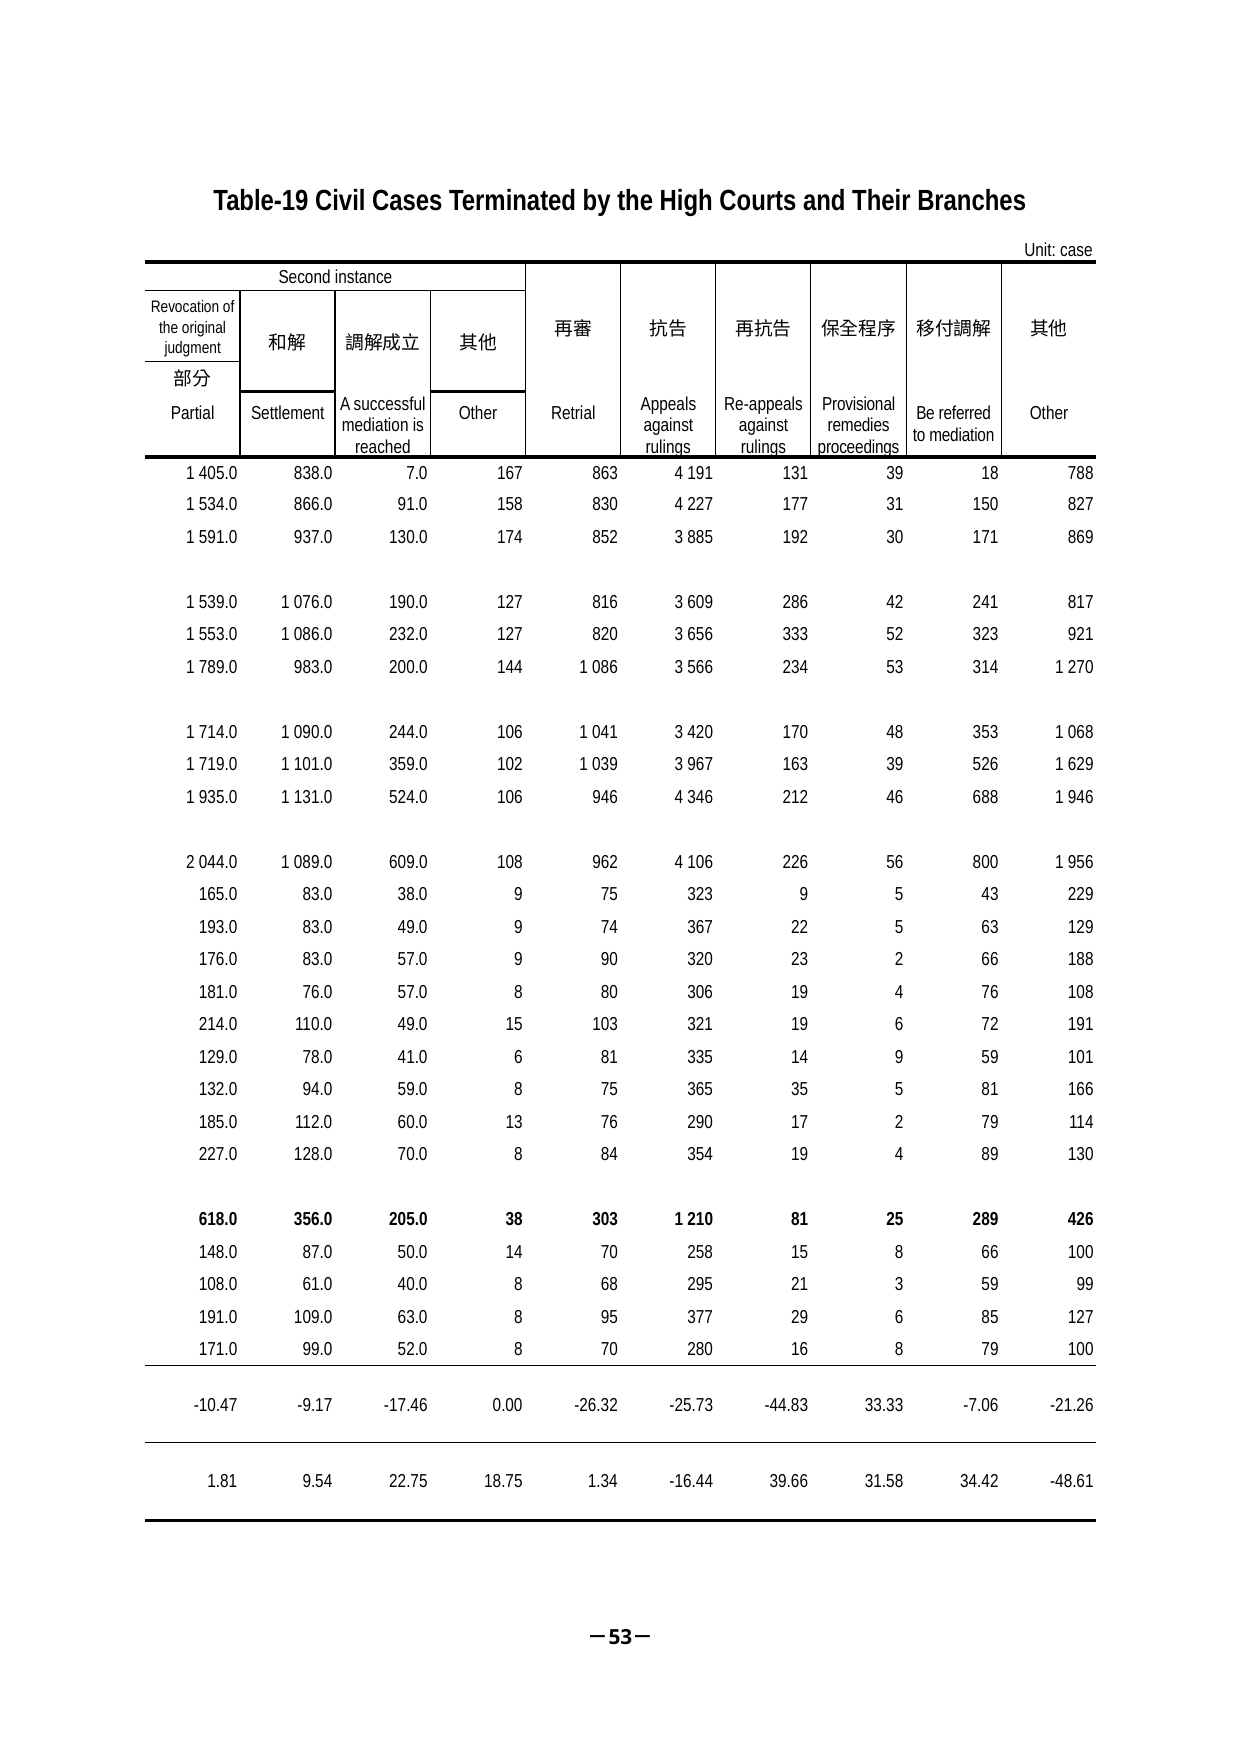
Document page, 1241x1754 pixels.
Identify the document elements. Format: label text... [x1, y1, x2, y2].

table_cell 63.0 [335, 1300, 430, 1333]
table_cell 3 609 [621, 585, 716, 618]
table_cell 72 [906, 1008, 1001, 1040]
table_cell 132.0 [145, 1073, 240, 1105]
table_cell 2 [811, 1105, 906, 1138]
table_cell 618.0 [145, 1203, 240, 1235]
table_cell [335, 1170, 430, 1203]
table_cell [335, 553, 430, 585]
table_cell 1 101.0 [240, 748, 335, 780]
table_cell 17 [716, 1105, 811, 1138]
table_cell 128.0 [240, 1138, 335, 1170]
table_cell A successful mediation is reached [336, 390, 430, 455]
table_cell 174 [430, 520, 525, 553]
table_cell 144 [430, 650, 525, 683]
table_cell 23 [716, 943, 811, 975]
table_cell 4 227 [621, 488, 716, 520]
table_cell 109.0 [240, 1300, 335, 1333]
table_cell [240, 553, 335, 585]
table_cell 56 [811, 845, 906, 878]
table_cell 76 [525, 1105, 621, 1138]
table_cell 258 [621, 1235, 716, 1268]
table_cell [906, 1170, 1001, 1203]
table_cell 148.0 [145, 1235, 240, 1268]
table_cell 43 [906, 878, 1001, 910]
table_cell Appeals against rulings [621, 390, 715, 455]
table_cell 19 [716, 1008, 811, 1040]
table_cell 42 [811, 585, 906, 618]
table_cell 106 [430, 715, 525, 748]
table_cell 354 [621, 1138, 716, 1170]
table_cell 9 [430, 943, 525, 975]
table_cell 295 [621, 1268, 716, 1300]
table_cell 212 [716, 780, 811, 813]
table_cell 1 270 [1001, 650, 1096, 683]
table_cell 99 [1001, 1268, 1096, 1300]
table_cell 127 [430, 585, 525, 618]
table_cell [145, 553, 240, 585]
table_cell 232.0 [335, 618, 430, 650]
table_cell 130.0 [335, 520, 430, 553]
table_cell 6 [811, 1008, 906, 1040]
table_cell 16 [716, 1333, 811, 1365]
table_cell [335, 813, 430, 845]
table_cell 106 [430, 780, 525, 813]
table_cell 234 [716, 650, 811, 683]
table_cell 52 [811, 618, 906, 650]
table_cell 289 [906, 1203, 1001, 1235]
table_cell 87.0 [240, 1235, 335, 1268]
table_cell 983.0 [240, 650, 335, 683]
table_cell 9 [716, 878, 811, 910]
table_cell 59 [906, 1268, 1001, 1300]
table_cell 177 [716, 488, 811, 520]
table_cell 75 [525, 1073, 621, 1105]
table_cell [811, 683, 906, 715]
table_cell 4 346 [621, 780, 716, 813]
table_cell 171.0 [145, 1333, 240, 1365]
table_cell [1001, 813, 1096, 845]
table_cell 13 [430, 1105, 525, 1138]
table_cell 83.0 [240, 878, 335, 910]
table_cell 170 [716, 715, 811, 748]
table_cell 1 946 [1001, 780, 1096, 813]
table_cell 131 [716, 459, 811, 488]
table_cell [906, 553, 1001, 585]
table_cell 426 [1001, 1203, 1096, 1235]
table_cell 171 [906, 520, 1001, 553]
table_cell -26.32 [525, 1366, 621, 1442]
table_cell 49.0 [335, 910, 430, 943]
table_cell 52.0 [335, 1333, 430, 1365]
table_cell 100 [1001, 1333, 1096, 1365]
table_cell 39.66 [716, 1443, 811, 1519]
table_cell 101 [1001, 1040, 1096, 1073]
text Table-19 Civil Cases Terminated by the High Courts and Their Branches [148, 183, 1092, 217]
table_cell 83.0 [240, 943, 335, 975]
table_cell -10.47 [145, 1366, 240, 1442]
table_header Second instance [145, 264, 525, 290]
table_cell 165.0 [145, 878, 240, 910]
table_cell 866.0 [240, 488, 335, 520]
table_cell 19 [716, 1138, 811, 1170]
table_cell 108 [1001, 975, 1096, 1008]
table_cell 108 [430, 845, 525, 878]
table_cell 103 [525, 1008, 621, 1040]
table_cell Partial [145, 390, 239, 455]
table_cell 367 [621, 910, 716, 943]
table_cell 130 [1001, 1138, 1096, 1170]
table_cell 74 [525, 910, 621, 943]
table_cell 31.58 [811, 1443, 906, 1519]
table_cell Provisional remedies proceedings [811, 390, 906, 455]
table_cell 49.0 [335, 1008, 430, 1040]
table_cell Other [1002, 390, 1096, 455]
table_cell 921 [1001, 618, 1096, 650]
table_cell 192 [716, 520, 811, 553]
table_cell 181.0 [145, 975, 240, 1008]
table_cell [811, 1170, 906, 1203]
table_cell 85 [906, 1300, 1001, 1333]
table_cell 1 086.0 [240, 618, 335, 650]
table_cell 524.0 [335, 780, 430, 813]
table_cell 214.0 [145, 1008, 240, 1040]
table_cell 3 566 [621, 650, 716, 683]
table_cell 70 [525, 1333, 621, 1365]
table_cell 部分 [145, 362, 239, 390]
table_cell 946 [525, 780, 621, 813]
table_cell 46 [811, 780, 906, 813]
table_cell 321 [621, 1008, 716, 1040]
table_cell -17.46 [335, 1366, 430, 1442]
table_cell 3 967 [621, 748, 716, 780]
table_cell 6 [430, 1040, 525, 1073]
table_cell Re-appeals against rulings [716, 390, 810, 455]
table_cell 852 [525, 520, 621, 553]
table_cell 8 [430, 1333, 525, 1365]
table_cell 83.0 [240, 910, 335, 943]
table_cell [335, 683, 430, 715]
table_cell 25 [811, 1203, 906, 1235]
table_cell 53 [811, 650, 906, 683]
table_cell -21.26 [1001, 1366, 1096, 1442]
table_cell 188 [1001, 943, 1096, 975]
table_cell Be referred to mediation [907, 390, 1001, 455]
table_cell 286 [716, 585, 811, 618]
table_cell 356.0 [240, 1203, 335, 1235]
table_cell 176.0 [145, 943, 240, 975]
table_cell 303 [525, 1203, 621, 1235]
table_cell [430, 683, 525, 715]
table_cell 306 [621, 975, 716, 1008]
table_cell 22 [716, 910, 811, 943]
table_cell 167 [430, 459, 525, 488]
table_cell [621, 1170, 716, 1203]
table_cell 4 [811, 1138, 906, 1170]
table_cell 353 [906, 715, 1001, 748]
table_cell 1 076.0 [240, 585, 335, 618]
table_cell 調解成立 [336, 291, 430, 390]
table_cell 75 [525, 878, 621, 910]
table_cell -9.17 [240, 1366, 335, 1442]
table_cell [145, 683, 240, 715]
table_cell 40.0 [335, 1268, 430, 1300]
table_cell [1001, 1170, 1096, 1203]
table_cell [716, 1170, 811, 1203]
table_cell 1 935.0 [145, 780, 240, 813]
table_cell 79 [906, 1333, 1001, 1365]
table_cell 1 089.0 [240, 845, 335, 878]
table_cell 830 [525, 488, 621, 520]
table_cell 9 [811, 1040, 906, 1073]
table_cell [525, 683, 621, 715]
table_cell [145, 813, 240, 845]
table_cell 8 [811, 1333, 906, 1365]
table_cell Revocation of the original judgment [145, 291, 239, 361]
table_cell 9 [430, 910, 525, 943]
table_cell 838.0 [240, 459, 335, 488]
table_cell 190.0 [335, 585, 430, 618]
table_cell [906, 813, 1001, 845]
table_cell 84 [525, 1138, 621, 1170]
table_cell 526 [906, 748, 1001, 780]
table_cell [145, 1170, 240, 1203]
table_cell 320 [621, 943, 716, 975]
table_cell [1001, 553, 1096, 585]
table_cell 63 [906, 910, 1001, 943]
table_cell Other [431, 393, 525, 455]
table_cell 1.34 [525, 1443, 621, 1519]
table_cell 1 090.0 [240, 715, 335, 748]
table_cell 114 [1001, 1105, 1096, 1138]
table_cell 7.0 [335, 459, 430, 488]
table_cell 81 [906, 1073, 1001, 1105]
table_cell 800 [906, 845, 1001, 878]
table_cell -16.44 [621, 1443, 716, 1519]
table_cell [240, 1170, 335, 1203]
table_cell 365 [621, 1073, 716, 1105]
table_cell [430, 553, 525, 585]
table_cell 3 656 [621, 618, 716, 650]
table_cell 66 [906, 1235, 1001, 1268]
table_cell 39 [811, 748, 906, 780]
table_cell 33.33 [811, 1366, 906, 1442]
table_cell 和解 [241, 291, 334, 390]
table_cell 59 [906, 1040, 1001, 1073]
table_cell 1 131.0 [240, 780, 335, 813]
table_cell 244.0 [335, 715, 430, 748]
table_cell [906, 683, 1001, 715]
table_cell 81 [525, 1040, 621, 1073]
table_cell 其他 [431, 291, 525, 390]
table_cell 5 [811, 878, 906, 910]
table_cell 335 [621, 1040, 716, 1073]
table_header 再審 [526, 264, 620, 390]
table_cell 166 [1001, 1073, 1096, 1105]
table_cell 29 [716, 1300, 811, 1333]
table_cell 15 [430, 1008, 525, 1040]
table_cell 129 [1001, 910, 1096, 943]
table_cell 226 [716, 845, 811, 878]
table_cell 962 [525, 845, 621, 878]
table_cell 688 [906, 780, 1001, 813]
table_cell 9.54 [240, 1443, 335, 1519]
table_cell 66 [906, 943, 1001, 975]
table_cell 102 [430, 748, 525, 780]
table_cell [240, 683, 335, 715]
table_cell 108.0 [145, 1268, 240, 1300]
table_cell 90 [525, 943, 621, 975]
table_cell 5 [811, 1073, 906, 1105]
table_cell 609.0 [335, 845, 430, 878]
table_cell 817 [1001, 585, 1096, 618]
table_cell [716, 813, 811, 845]
table_cell 59.0 [335, 1073, 430, 1105]
table_cell [430, 813, 525, 845]
table_cell [1001, 683, 1096, 715]
table_cell 76 [906, 975, 1001, 1008]
table_cell 1 789.0 [145, 650, 240, 683]
table_cell 193.0 [145, 910, 240, 943]
table_cell 8 [811, 1235, 906, 1268]
table_cell 1 041 [525, 715, 621, 748]
table_cell [525, 813, 621, 845]
table_cell 9 [430, 878, 525, 910]
table_cell 4 191 [621, 459, 716, 488]
table_header 抗告 [621, 264, 715, 390]
table_cell 18.75 [430, 1443, 525, 1519]
table_cell [811, 813, 906, 845]
table_header 移付調解 [907, 264, 1001, 390]
table_cell 61.0 [240, 1268, 335, 1300]
table_cell 8 [430, 975, 525, 1008]
table_cell [716, 553, 811, 585]
table_cell 863 [525, 459, 621, 488]
table_header 保全程序 [811, 264, 906, 390]
table_cell 323 [906, 618, 1001, 650]
table_cell 89 [906, 1138, 1001, 1170]
table_cell 41.0 [335, 1040, 430, 1073]
table_cell 3 420 [621, 715, 716, 748]
table_cell 3 885 [621, 520, 716, 553]
table_cell 3 [811, 1268, 906, 1300]
table_cell Settlement [241, 393, 334, 455]
table_cell 820 [525, 618, 621, 650]
table_cell 200.0 [335, 650, 430, 683]
table_cell 1 086 [525, 650, 621, 683]
table_cell 8 [430, 1268, 525, 1300]
table_cell 4 [811, 975, 906, 1008]
table_cell 150 [906, 488, 1001, 520]
table_cell 34.42 [906, 1443, 1001, 1519]
table_cell 129.0 [145, 1040, 240, 1073]
table_cell 80 [525, 975, 621, 1008]
table_cell 70.0 [335, 1138, 430, 1170]
table_cell 1 956 [1001, 845, 1096, 878]
table_cell [811, 553, 906, 585]
table_cell 314 [906, 650, 1001, 683]
table_cell 38.0 [335, 878, 430, 910]
table_cell -25.73 [621, 1366, 716, 1442]
table_cell 205.0 [335, 1203, 430, 1235]
table_cell 1 210 [621, 1203, 716, 1235]
table_cell 290 [621, 1105, 716, 1138]
table_cell 0.00 [430, 1366, 525, 1442]
table_header 其他 [1002, 264, 1096, 390]
table_cell Retrial [526, 390, 620, 455]
table_cell 76.0 [240, 975, 335, 1008]
table_cell 158 [430, 488, 525, 520]
table_cell 110.0 [240, 1008, 335, 1040]
text Unit: case [148, 242, 1092, 260]
table_cell -48.61 [1001, 1443, 1096, 1519]
table_cell 191.0 [145, 1300, 240, 1333]
table_cell 1 405.0 [145, 459, 240, 488]
table_cell 827 [1001, 488, 1096, 520]
table_cell 816 [525, 585, 621, 618]
table_cell 57.0 [335, 943, 430, 975]
table_cell 60.0 [335, 1105, 430, 1138]
table_cell 359.0 [335, 748, 430, 780]
table_cell 1 553.0 [145, 618, 240, 650]
table_cell 2 [811, 943, 906, 975]
table_header 再抗告 [716, 264, 810, 390]
table_cell [621, 553, 716, 585]
table_cell 8 [430, 1073, 525, 1105]
table_cell 323 [621, 878, 716, 910]
table_cell 1 714.0 [145, 715, 240, 748]
table_cell 1 591.0 [145, 520, 240, 553]
table_cell 99.0 [240, 1333, 335, 1365]
table_cell 81 [716, 1203, 811, 1235]
table_cell 241 [906, 585, 1001, 618]
table_cell 100 [1001, 1235, 1096, 1268]
table_cell 31 [811, 488, 906, 520]
table_cell 70 [525, 1235, 621, 1268]
table_cell 38 [430, 1203, 525, 1235]
table_cell 79 [906, 1105, 1001, 1138]
table_cell 5 [811, 910, 906, 943]
table_cell 191 [1001, 1008, 1096, 1040]
table_cell 788 [1001, 459, 1096, 488]
table_cell 15 [716, 1235, 811, 1268]
table_cell 48 [811, 715, 906, 748]
table_cell 127 [430, 618, 525, 650]
table_cell 50.0 [335, 1235, 430, 1268]
table_cell [525, 553, 621, 585]
table_cell 869 [1001, 520, 1096, 553]
table_cell [716, 683, 811, 715]
table_cell 68 [525, 1268, 621, 1300]
table_cell 127 [1001, 1300, 1096, 1333]
table_cell 1 539.0 [145, 585, 240, 618]
table_cell 2 044.0 [145, 845, 240, 878]
table_cell 227.0 [145, 1138, 240, 1170]
table_cell 30 [811, 520, 906, 553]
table_cell 4 106 [621, 845, 716, 878]
table_cell 6 [811, 1300, 906, 1333]
table_cell [240, 813, 335, 845]
table_cell 280 [621, 1333, 716, 1365]
table_cell 112.0 [240, 1105, 335, 1138]
table_cell 8 [430, 1300, 525, 1333]
table_cell 14 [430, 1235, 525, 1268]
table_cell 1 719.0 [145, 748, 240, 780]
table_cell 333 [716, 618, 811, 650]
table_cell 57.0 [335, 975, 430, 1008]
table_cell 18 [906, 459, 1001, 488]
table_cell 39 [811, 459, 906, 488]
table_cell 229 [1001, 878, 1096, 910]
table_cell 1 039 [525, 748, 621, 780]
table_cell 19 [716, 975, 811, 1008]
table_cell [430, 1170, 525, 1203]
table_cell 22.75 [335, 1443, 430, 1519]
table_cell 95 [525, 1300, 621, 1333]
table_cell [525, 1170, 621, 1203]
table_cell -44.83 [716, 1366, 811, 1442]
table_cell 163 [716, 748, 811, 780]
table_cell 8 [430, 1138, 525, 1170]
table_cell -7.06 [906, 1366, 1001, 1442]
table_cell 377 [621, 1300, 716, 1333]
table_cell 14 [716, 1040, 811, 1073]
table_cell 1 068 [1001, 715, 1096, 748]
table_cell 94.0 [240, 1073, 335, 1105]
table_cell [621, 813, 716, 845]
table_cell 78.0 [240, 1040, 335, 1073]
table_cell 91.0 [335, 488, 430, 520]
table_cell 1 534.0 [145, 488, 240, 520]
table_cell 937.0 [240, 520, 335, 553]
table_cell 185.0 [145, 1105, 240, 1138]
table_cell 35 [716, 1073, 811, 1105]
table_cell 1.81 [145, 1443, 240, 1519]
table_cell [621, 683, 716, 715]
table_cell 21 [716, 1268, 811, 1300]
table_cell 1 629 [1001, 748, 1096, 780]
